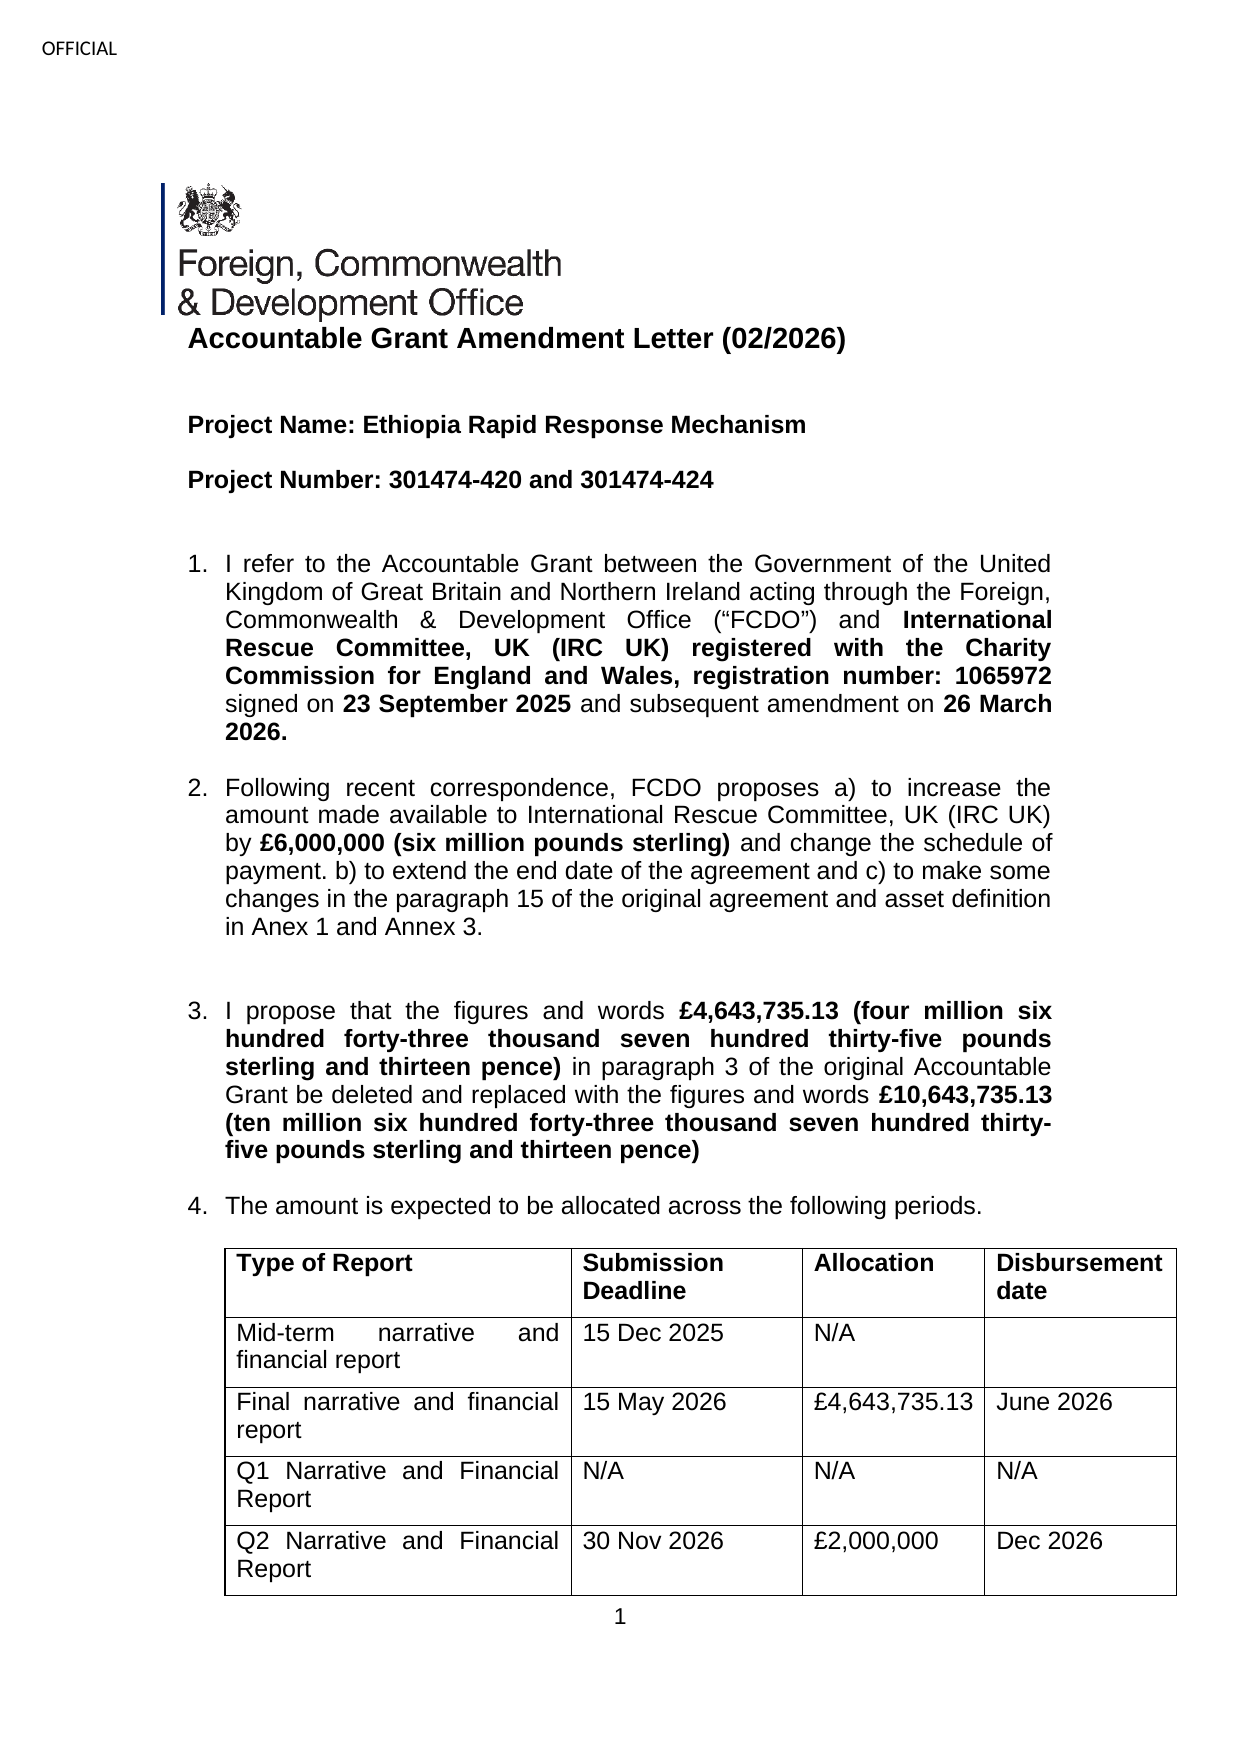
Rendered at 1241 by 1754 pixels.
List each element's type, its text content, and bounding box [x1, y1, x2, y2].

table_cell 30 Nov 2026 [572, 1526, 802, 1595]
table_header Type of Report [226, 1249, 571, 1317]
table_cell 15 Dec 2025 [572, 1318, 802, 1387]
table_cell N/A [803, 1457, 984, 1525]
picture [161, 183, 563, 322]
text Project Number: 301474-420 and 301474-424 [187, 466, 1053, 494]
text Project Name: Ethiopia Rapid Response Mechanism [187, 410, 1053, 438]
table_cell Dec 2026 [985, 1526, 1176, 1595]
table_cell £2,000,000 [803, 1526, 984, 1595]
table_cell June 2026 [985, 1388, 1176, 1456]
list I propose that the figures and words £4,643,735.13 (four million six hundred forty-three thousand seven hundred thirty-five pounds sterling and thirteen pence) in paragraph 3 of the original Accountable Grant be deleted and replaced with the figures and words £10,643,735.13 (ten million six hundred forty-three thousand seven hundred thirty-five pounds sterling and thirteen pence) [187, 997, 1053, 1164]
list Following recent correspondence, FCDO proposes a) to increase the amount made available to International Rescue Committee, UK (IRC UK) by £6,000,000 (six million pounds sterling) and change the schedule of payment. b) to extend the end date of the agreement and c) to make some changes in the paragraph 15 of the original agreement and asset definition in Anex 1 and Annex 3. [187, 773, 1053, 941]
list I refer to the Accountable Grant between the Government of the United Kingdom of Great Britain and Northern Ireland acting through the Foreign, Commonwealth & Development Office (“FCDO”) and International Rescue Committee, UK (IRC UK) registered with the Charity Commission for England and Wales, registration number: 1065972 signed on 23 September 2025 and subsequent amendment on 26 March 2026. [187, 550, 1053, 745]
table_header Disbursement date [985, 1249, 1176, 1317]
text Accountable Grant Amendment Letter (02/2026) [187, 322, 1053, 354]
table_cell [985, 1318, 1176, 1387]
table_cell £4,643,735.13 [803, 1388, 984, 1456]
table_cell N/A [985, 1457, 1176, 1525]
table_header Submission Deadline [572, 1249, 802, 1317]
table_cell Mid-term narrative and financial report [226, 1318, 571, 1387]
table_cell Q1 Narrative and Financial Report [226, 1457, 571, 1525]
list The amount is expected to be allocated across the following periods. [187, 1192, 1053, 1220]
table_cell 15 May 2026 [572, 1388, 802, 1456]
table_cell Q2 Narrative and Financial Report [226, 1526, 571, 1595]
table_cell N/A [803, 1318, 984, 1387]
table_header Allocation [803, 1249, 984, 1317]
table_cell N/A [572, 1457, 802, 1525]
table_cell Final narrative and financial report [226, 1388, 571, 1456]
